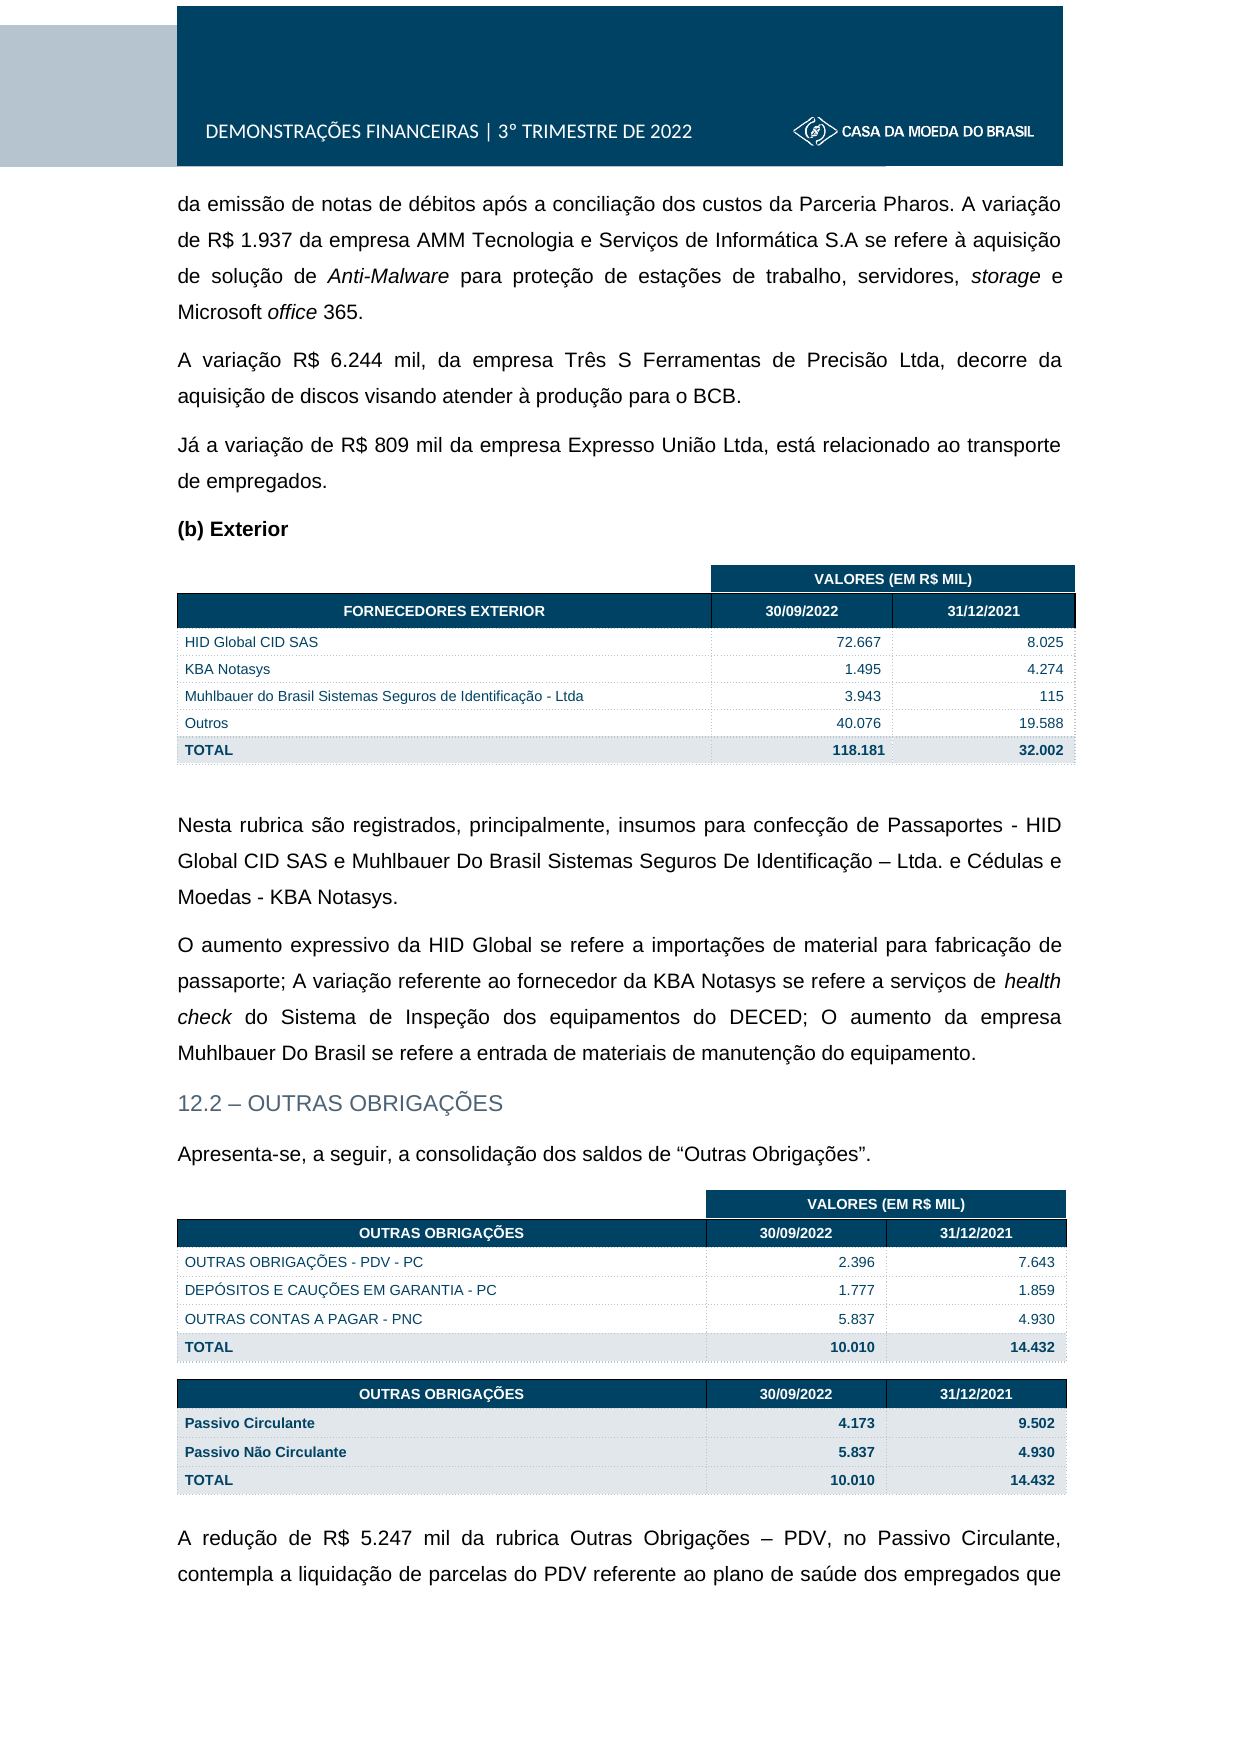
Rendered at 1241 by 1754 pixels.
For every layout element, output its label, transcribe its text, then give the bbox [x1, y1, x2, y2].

table_cell 14.432 [886, 1466, 1066, 1494]
table_cell 31/12/2021 [887, 1380, 1066, 1408]
table_cell Outros [177, 709, 711, 736]
table_cell FORNECEDORES EXTERIOR [178, 594, 711, 628]
table_cell 30/09/2022 [712, 594, 892, 628]
table_cell 31/12/2021 [887, 1220, 1066, 1247]
table_cell 118.181 [711, 736, 892, 763]
table_cell [706, 1361, 886, 1379]
table_cell 40.076 [711, 709, 892, 736]
table_cell OUTRAS OBRIGAÇÕES [178, 1220, 706, 1247]
table_cell OUTRAS OBRIGAÇÕES - PDV - PC [177, 1247, 706, 1276]
table_cell 1.495 [711, 655, 892, 682]
table_cell 5.837 [706, 1304, 886, 1333]
table_cell 115 [893, 682, 1075, 709]
table_cell 4.930 [886, 1304, 1066, 1333]
table_cell OUTRAS CONTAS A PAGAR - PNC [177, 1304, 706, 1333]
table_cell [177, 1361, 706, 1379]
table_cell 10.010 [706, 1466, 886, 1494]
table_cell 5.837 [706, 1437, 886, 1466]
text (b) Exterior [177, 517, 1063, 541]
table_cell [886, 1361, 1066, 1379]
table_cell 10.010 [706, 1333, 886, 1361]
table_cell 32.002 [893, 736, 1075, 763]
table_cell 2.396 [706, 1247, 886, 1276]
text da emissão de notas de débitos após a conciliação dos custos da Parceria Pharos. A variação de R$ 1.937 da empresa AMM Tecnologia e Serviços de Informática S.A se refere à aquisição de solução de Anti-Malware para proteção de estações de trabalho, servidores, storage e Microsoft office 365. [177, 192, 1063, 324]
table_cell Passivo Não Circulante [177, 1437, 706, 1466]
table_cell 31/12/2021 [893, 594, 1074, 628]
table_cell 1.777 [706, 1276, 886, 1304]
text A variação R$ 6.244 mil, da empresa Três S Ferramentas de Precisão Ltda, decorre da aquisição de discos visando atender à produção para o BCB. [177, 348, 1063, 408]
table_cell 3.943 [711, 682, 892, 709]
table_cell 4.274 [893, 655, 1075, 682]
text Nesta rubrica são registrados, principalmente, insumos para confecção de Passaportes - HID Global CID SAS e Muhlbauer Do Brasil Sistemas Seguros De Identificação – Ltda. e Cédulas e Moedas - KBA Notasys. [177, 813, 1063, 909]
table_cell 72.667 [711, 628, 892, 655]
table_cell TOTAL [177, 736, 711, 763]
table_header VALORES (EM R$ MIL) [706, 1190, 1066, 1218]
table_cell Muhlbauer do Brasil Sistemas Seguros de Identificação - Ltda [177, 682, 711, 709]
table_cell DEPÓSITOS E CAUÇÕES EM GARANTIA - PC [177, 1276, 706, 1304]
table_cell 14.432 [886, 1333, 1066, 1361]
text O aumento expressivo da HID Global se refere a importações de material para fabricação de passaporte; A variação referente ao fornecedor da KBA Notasys se refere a serviços de health check do Sistema de Inspeção dos equipamentos do DECED; O aumento da empresa Muhlbauer Do Brasil se refere a entrada de materiais de manutenção do equipamento. [177, 933, 1063, 1065]
text Já a variação de R$ 809 mil da empresa Expresso União Ltda, está relacionado ao transporte de empregados. [177, 432, 1063, 492]
table_cell 7.643 [886, 1247, 1066, 1276]
text A redução de R$ 5.247 mil da rubrica Outras Obrigações – PDV, no Passivo Circulante, contempla a liquidação de parcelas do PDV referente ao plano de saúde dos empregados que [177, 1526, 1063, 1585]
table_cell OUTRAS OBRIGAÇÕES [178, 1380, 706, 1408]
table_cell TOTAL [177, 1466, 706, 1494]
table_cell 4.930 [886, 1437, 1066, 1466]
table_cell TOTAL [177, 1333, 706, 1361]
table_cell 30/09/2022 [707, 1220, 886, 1247]
table_cell 1.859 [886, 1276, 1066, 1304]
text 12.2 – OUTRAS OBRIGAÇÕES [177, 1089, 1063, 1116]
table_cell 4.173 [706, 1408, 886, 1437]
table_header [177, 1190, 706, 1218]
table_header [177, 565, 711, 592]
table_cell Passivo Circulante [177, 1408, 706, 1437]
table_cell KBA Notasys [177, 655, 711, 682]
table_cell 9.502 [886, 1408, 1066, 1437]
table_cell 8.025 [893, 628, 1075, 655]
table_header VALORES (EM R$ MIL) [711, 565, 1075, 592]
table_cell 30/09/2022 [707, 1380, 886, 1408]
text Apresenta-se, a seguir, a consolidação dos saldos de “Outras Obrigações”. [177, 1141, 1063, 1165]
table_cell HID Global CID SAS [177, 628, 711, 655]
table_cell 19.588 [893, 709, 1075, 736]
